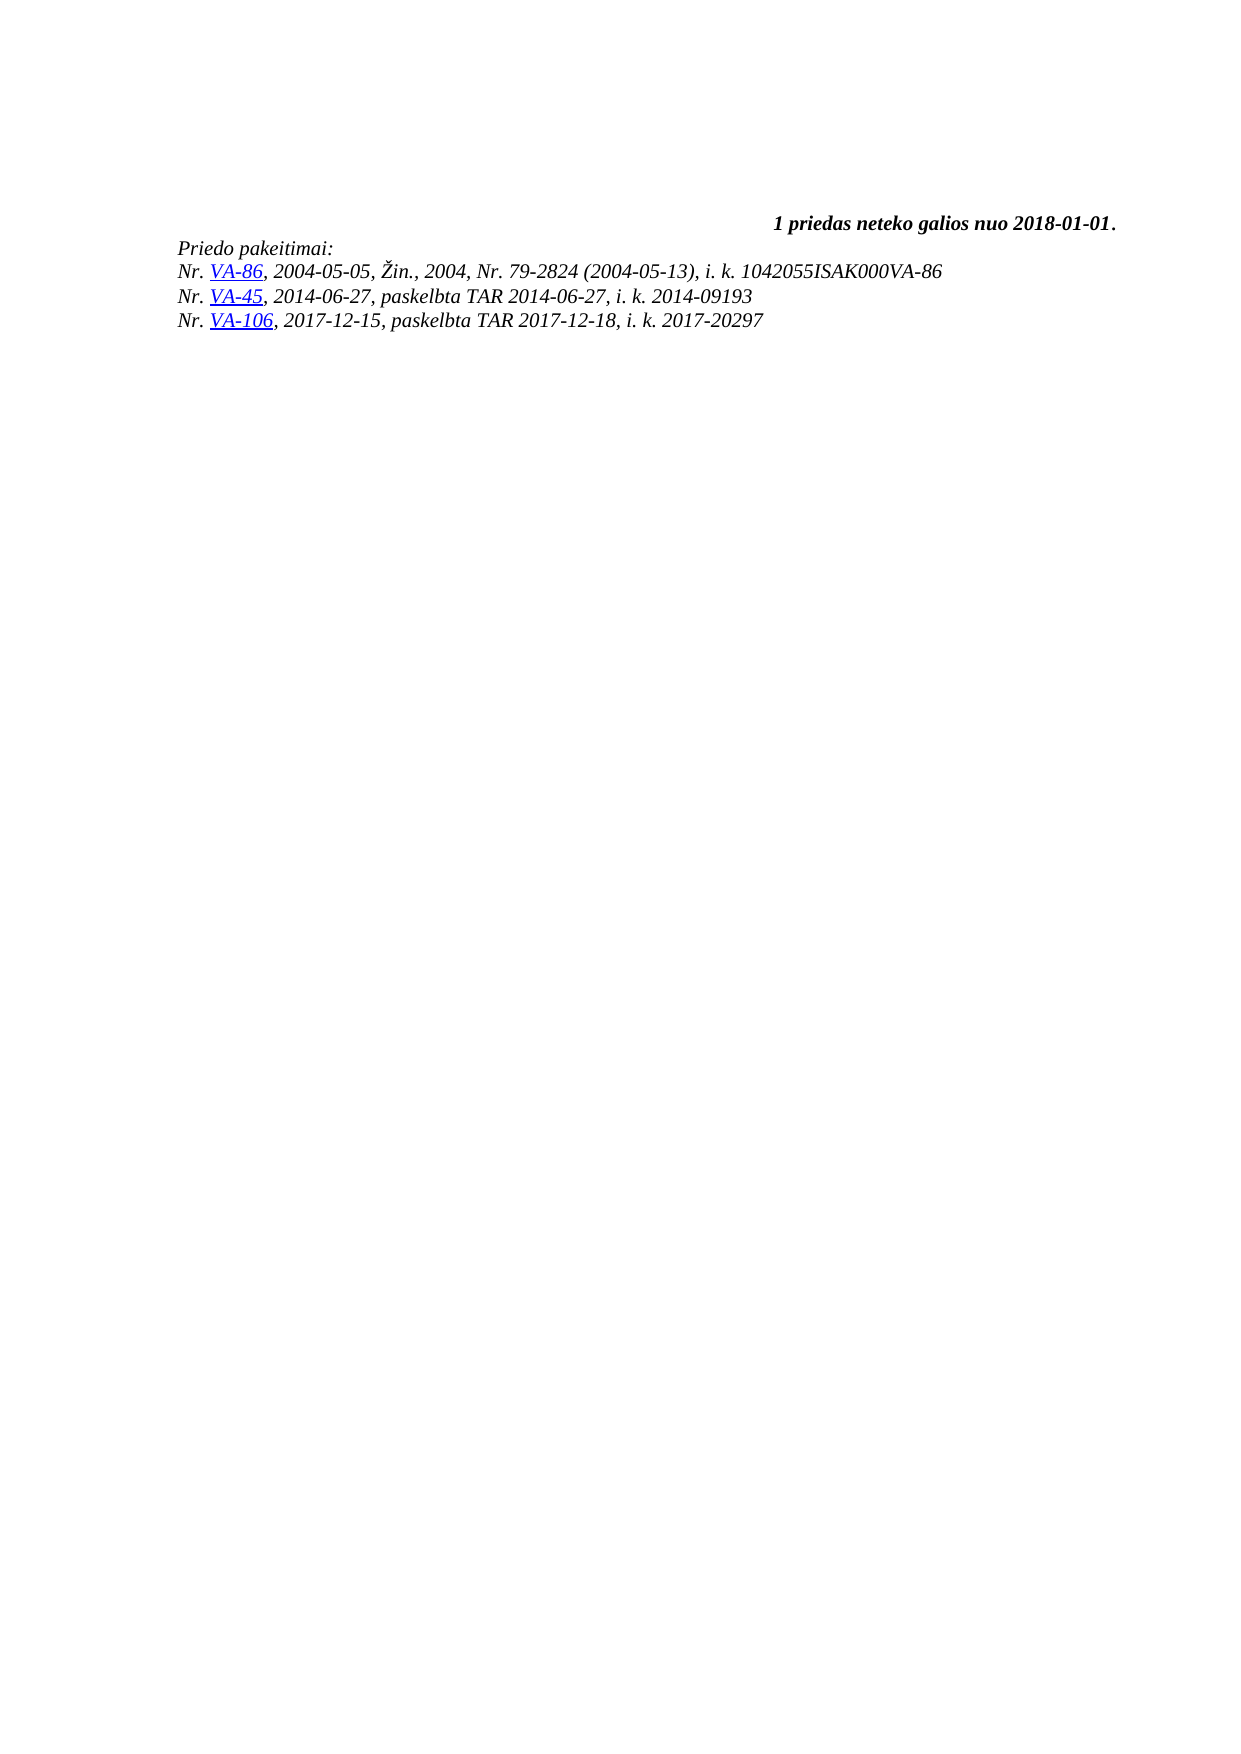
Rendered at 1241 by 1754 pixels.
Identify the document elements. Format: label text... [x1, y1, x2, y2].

text Priedo pakeitimai: [177, 235, 1181, 259]
text Nr. VA-106, 2017-12-15, paskelbta TAR 2017-12-18, i. k. 2017-20297 [177, 308, 1181, 332]
text Nr. VA-45, 2014-06-27, paskelbta TAR 2014-06-27, i. k. 2014-09193 [177, 283, 1181, 308]
text 1 priedas neteko galios nuo 2018-01-01. [177, 207, 1181, 235]
text Nr. VA-86, 2004-05-05, Žin., 2004, Nr. 79-2824 (2004-05-13), i. k. 1042055ISAK000VA-86 [177, 259, 1181, 283]
